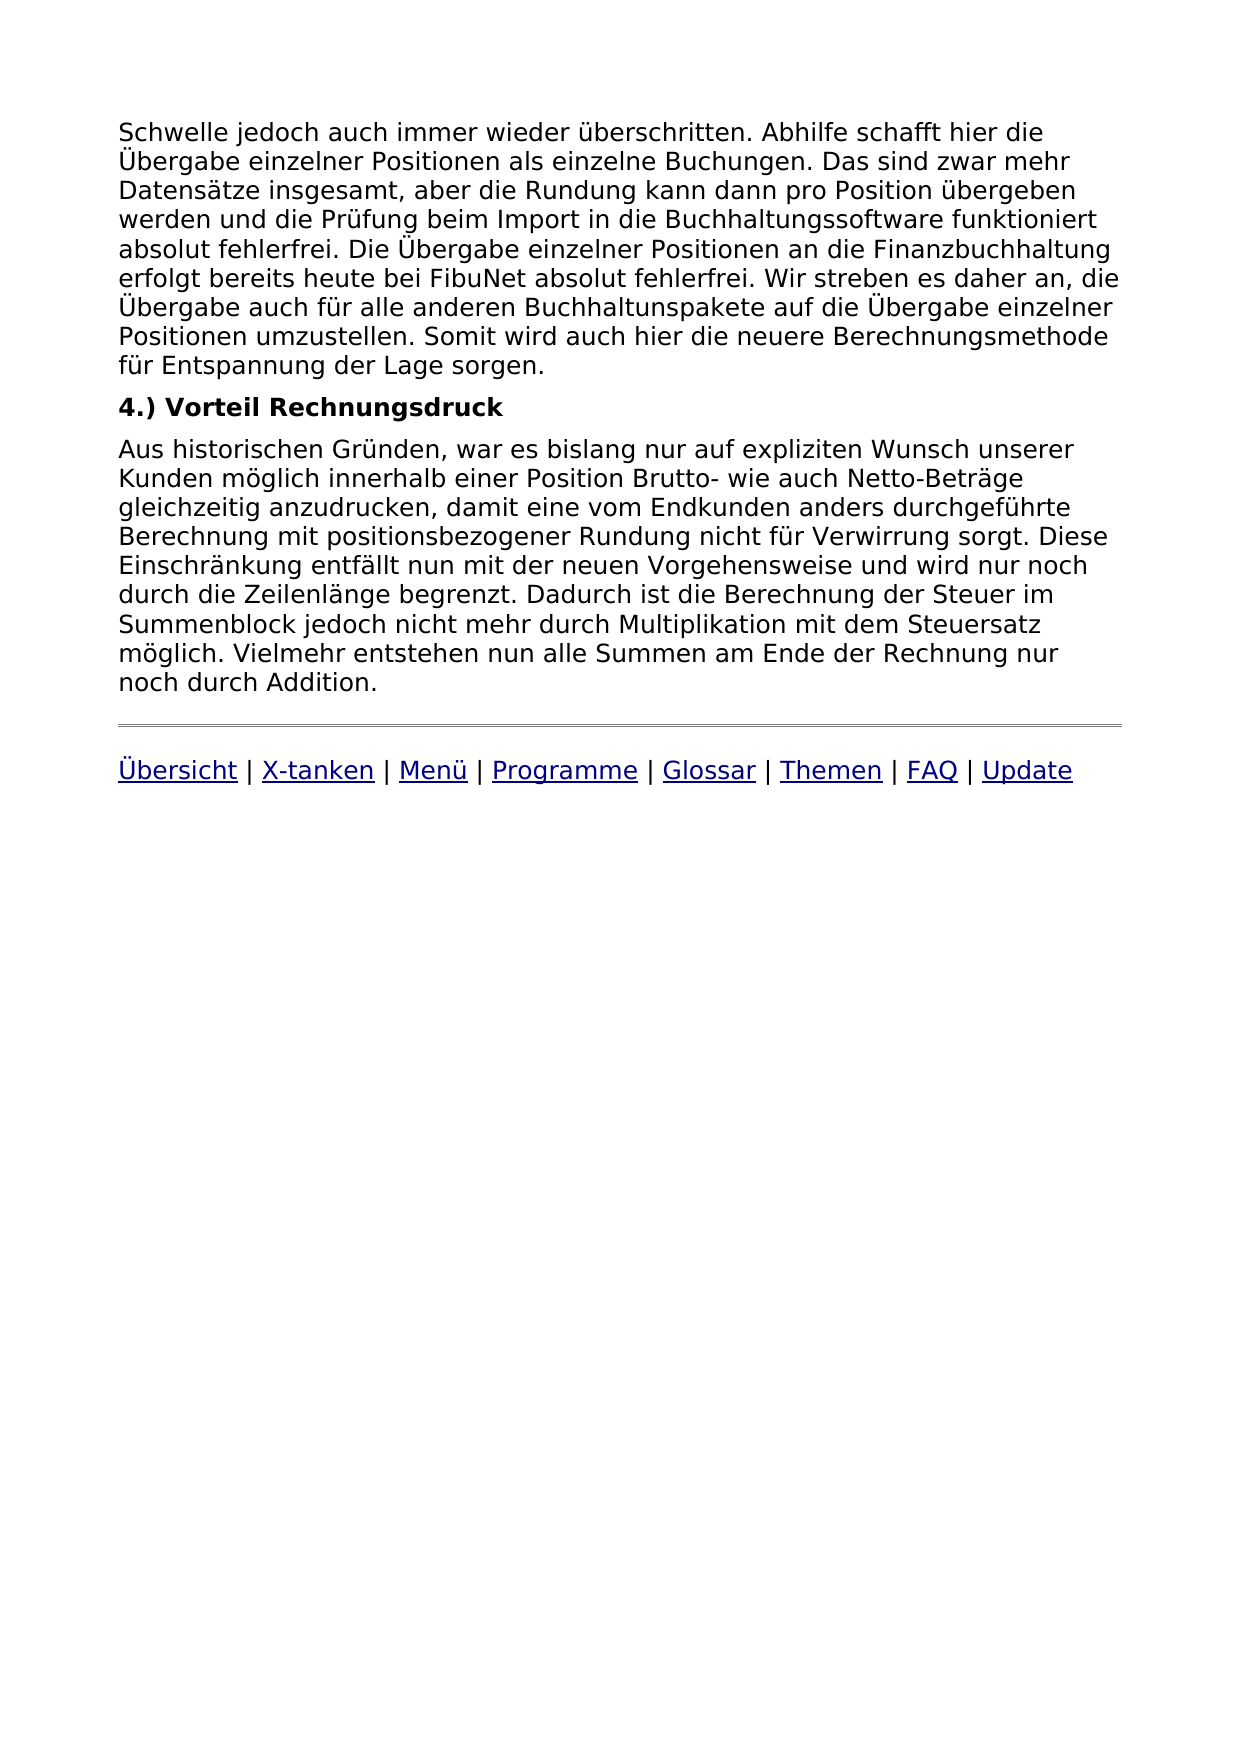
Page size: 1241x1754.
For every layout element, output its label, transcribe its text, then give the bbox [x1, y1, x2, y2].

text Übersicht | X-tanken | Menü | Programme | Glossar | Themen | FAQ | Update [118, 756, 1122, 785]
text Schwelle jedoch auch immer wieder überschritten. Abhilfe schafft hier die Übergabe einzelner Positionen als einzelne Buchungen. Das sind zwar mehr Datensätze insgesamt, aber die Rundung kann dann pro Position übergeben werden und die Prüfung beim Import in die Buchhaltungssoftware funktioniert absolut fehlerfrei. Die Übergabe einzelner Positionen an die Finanzbuchhaltung erfolgt bereits heute bei FibuNet absolut fehlerfrei. Wir streben es daher an, die Übergabe auch für alle anderen Buchhaltunspakete auf die Übergabe einzelner Positionen umzustellen. Somit wird auch hier die neuere Berechnungsmethode für Entspannung der Lage sorgen. [118, 118, 1122, 381]
text Aus historischen Gründen, war es bislang nur auf expliziten Wunsch unserer Kunden möglich innerhalb einer Position Brutto- wie auch Netto-Beträge gleichzeitig anzudrucken, damit eine vom Endkunden anders durchgeführte Berechnung mit positionsbezogener Rundung nicht für Verwirrung sorgt. Diese Einschränkung entfällt nun mit der neuen Vorgehensweise und wird nur noch durch die Zeilenlänge begrenzt. Dadurch ist die Berechnung der Steuer im Summenblock jedoch nicht mehr durch Multiplikation mit dem Steuersatz möglich. Vielmehr entstehen nun alle Summen am Ende der Rechnung nur noch durch Addition. [118, 435, 1122, 697]
text 4.) Vorteil Rechnungsdruck [118, 393, 1122, 422]
